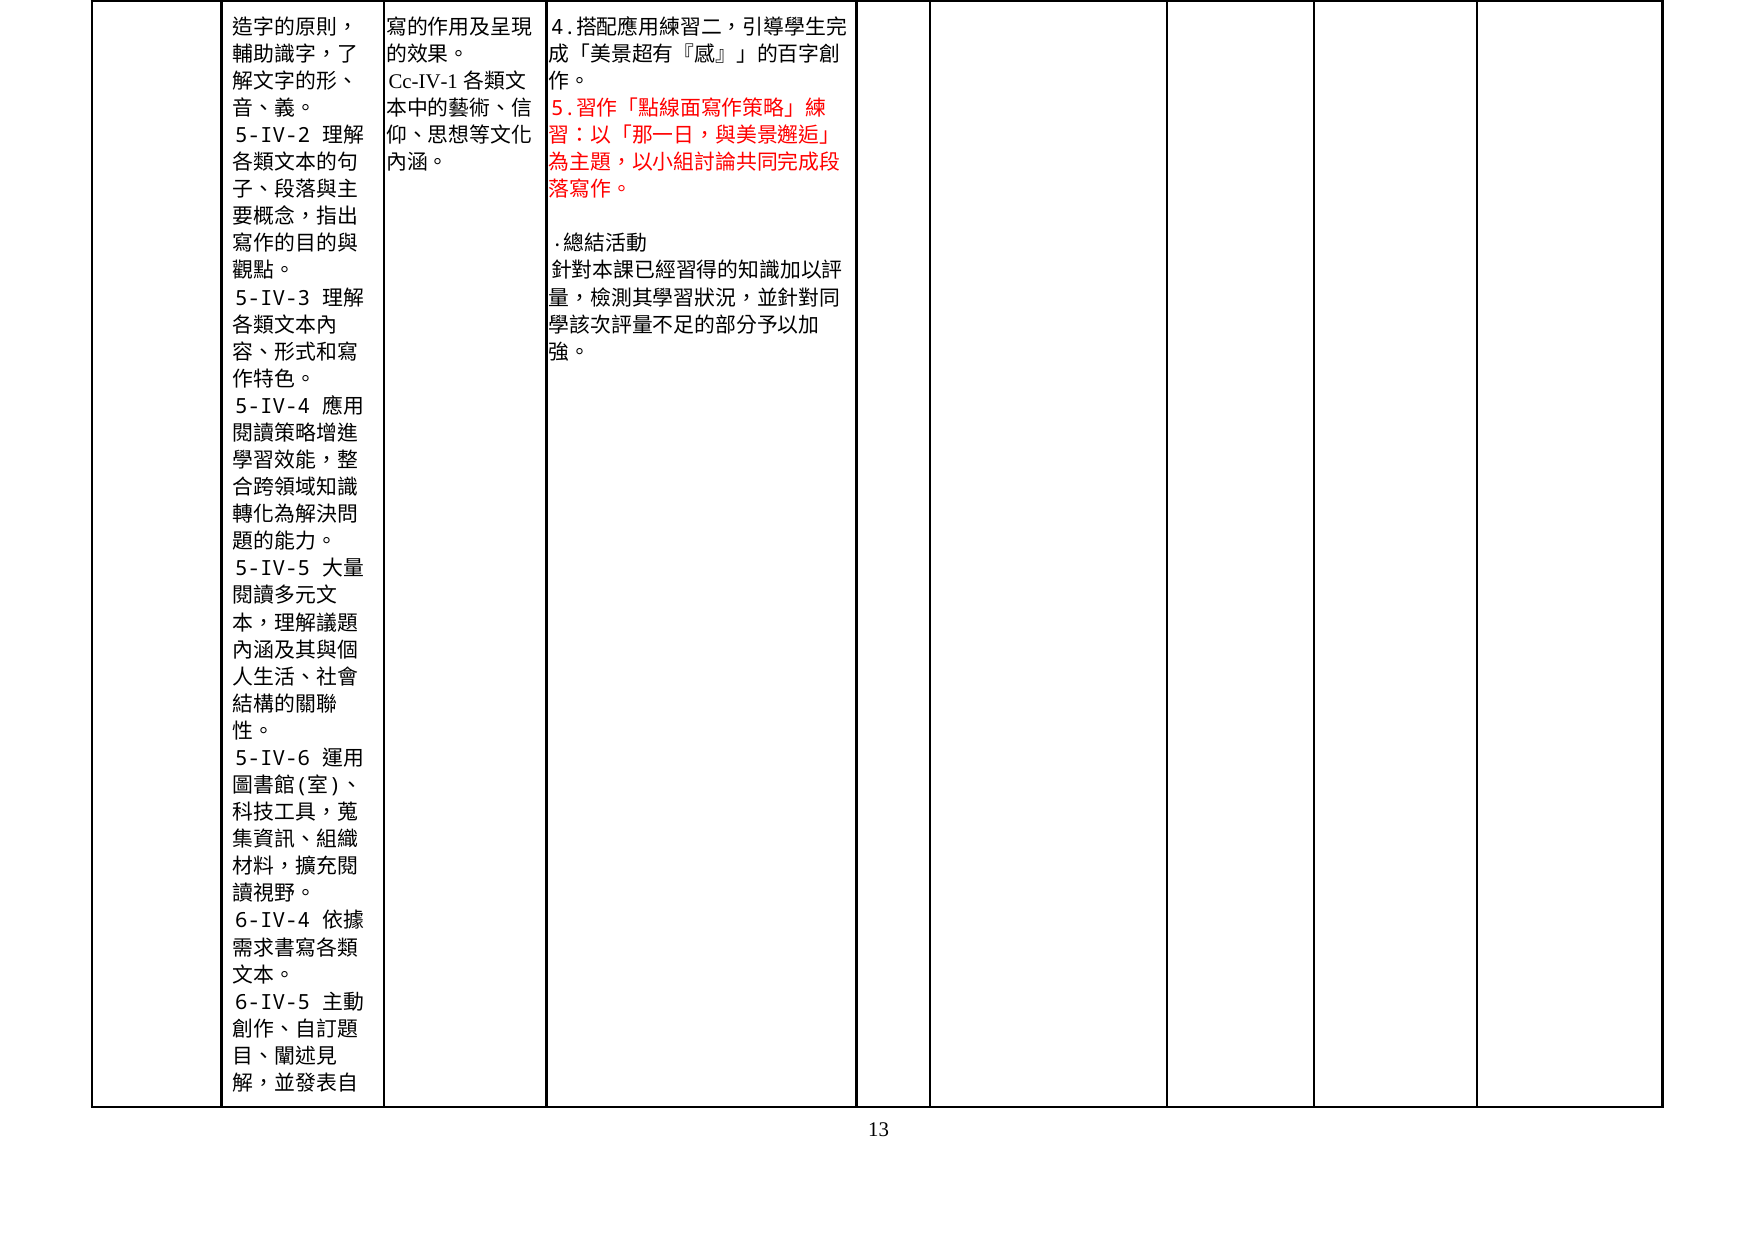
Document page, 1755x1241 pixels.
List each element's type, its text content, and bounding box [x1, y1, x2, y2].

table_cell 造字的原則，輔助識字，了解文字的形、音、義。 5-IV-2 理解各類文本的句子、段落與主要概念，指出寫作的目的與觀點。 5-IV-3 理解各類文本內容、形式和寫作特色。 5-IV-4 應用閱讀策略增進學習效能，整合跨領域知識轉化為解決問題的能力。 5-IV-5 大量閱讀多元文本，理解議題內涵及其與個人生活、社會結構的關聯性。 5-IV-6 運用圖書館(室)、科技工具，蒐集資訊、組織材料，擴充閱讀視野。 6-IV-4 依據需求書寫各類文本。 6-IV-5 主動創作、自訂題目、闡述見解，並發表自 [223, 2, 383, 1106]
table_cell [1478, 2, 1661, 1106]
table_cell 寫的作用及呈現的效果。 Cc-IV-1 各類文本中的藝術、信仰、思想等文化內涵。 [385, 2, 545, 1106]
table_cell [1168, 2, 1313, 1106]
table_cell [931, 2, 1166, 1106]
table_cell [858, 2, 929, 1106]
table_cell [1315, 2, 1476, 1106]
table_cell 4.搭配應用練習二，引導學生完成「美景超有『感』」的百字創作。 5.習作「點線面寫作策略」練習：以「那一日，與美景邂逅」為主題，以小組討論共同完成段落寫作。 ‧總結活動 針對本課已經習得的知識加以評量，檢測其學習狀況，並針對同學該次評量不足的部分予以加強。 [548, 2, 855, 1106]
table_cell [93, 2, 220, 1106]
